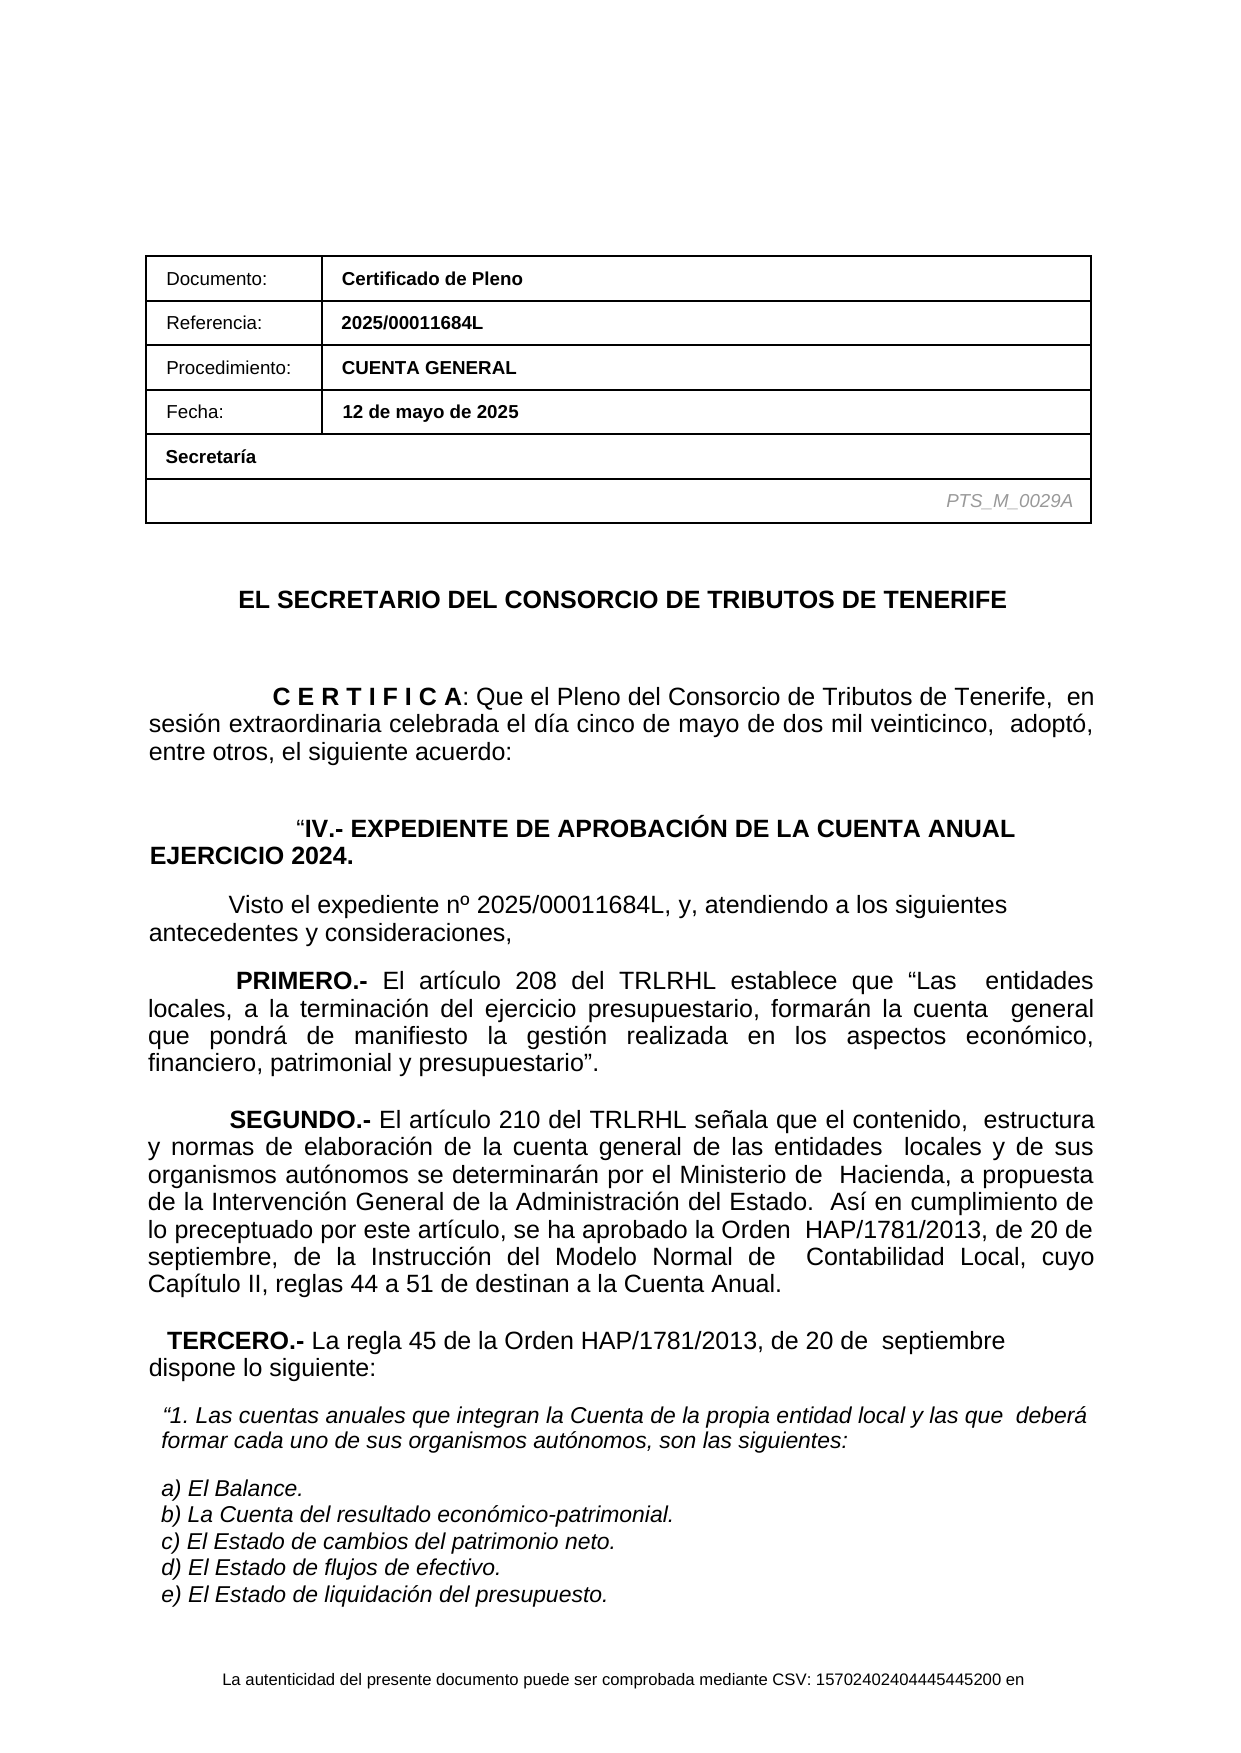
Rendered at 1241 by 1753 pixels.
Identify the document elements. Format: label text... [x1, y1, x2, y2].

text C E R T I F I C A: Que el Pleno del Consorcio de Tributos de Tenerife, en sesión extraordinaria celebrada el día cinco de mayo de dos mil veinticinco, adoptó, entre otros, el siguiente acuerdo: [148, 683, 1096, 765]
table_header Certificado de Pleno [323, 257, 1090, 300]
table_cell 12 de mayo de 2025 [323, 391, 1090, 433]
text PRIMERO.- El artículo 208 del TRLRHL establece que “Las entidades locales, a la terminación del ejercicio presupuestario, formarán la cuenta general que pondrá de manifiesto la gestión realizada en los aspectos económico, financiero, patrimonial y presupuestario”. [148, 968, 1096, 1077]
text c) El Estado de cambios del patrimonio neto. [161, 1528, 1099, 1554]
text b) La Cuenta del resultado económico-patrimonial. [161, 1501, 1099, 1528]
table_cell Secretaría [147, 435, 1090, 478]
table_cell Procedimiento: [147, 346, 321, 389]
text a) El Balance. [161, 1475, 1099, 1501]
table_cell Referencia: [147, 302, 321, 344]
text La autenticidad del presente documento puede ser comprobada mediante CSV: 15702402404445445200 en [220, 1673, 1027, 1689]
text Visto el expediente nº 2025/00011684L, y, atendiendo a los siguientes antecedentes y consideraciones, [148, 892, 1100, 946]
text d) El Estado de flujos de efectivo. [161, 1554, 1099, 1581]
table_cell PTS_M_0029A [147, 480, 1090, 522]
text TERCERO.- La regla 45 de la Orden HAP/1781/2013, de 20 de septiembre dispone lo siguiente: [148, 1327, 1096, 1382]
text SEGUNDO.- El artículo 210 del TRLRHL señala que el contenido, estructura y normas de elaboración de la cuenta general de las entidades locales y de sus organismos autónomos se determinarán por el Ministerio de Hacienda, a propuesta de la Intervención General de la Administración del Estado. Así en cumplimiento de lo preceptuado por este artículo, se ha aprobado la Orden HAP/1781/2013, de 20 de septiembre, de la Instrucción del Modelo Normal de Contabilidad Local, cuyo Capítulo II, reglas 44 a 51 de destinan a la Cuenta Anual. [148, 1106, 1096, 1298]
text EL SECRETARIO DEL CONSORCIO DE TRIBUTOS DE TENERIFE [146, 584, 1099, 613]
table_cell Fecha: [147, 391, 321, 433]
text “1. Las cuentas anuales que integran la Cuenta de la propia entidad local y las que deberá formar cada uno de sus organismos autónomos, son las siguientes: [161, 1404, 1087, 1454]
table_cell CUENTA GENERAL [323, 346, 1090, 389]
table_cell 2025/00011684L [323, 302, 1090, 344]
text e) El Estado de liquidación del presupuesto. [161, 1581, 1099, 1607]
text “IV.- EXPEDIENTE DE APROBACIÓN DE LA CUENTA ANUAL EJERCICIO 2024. [149, 815, 1100, 870]
table_header Documento: [147, 257, 321, 300]
